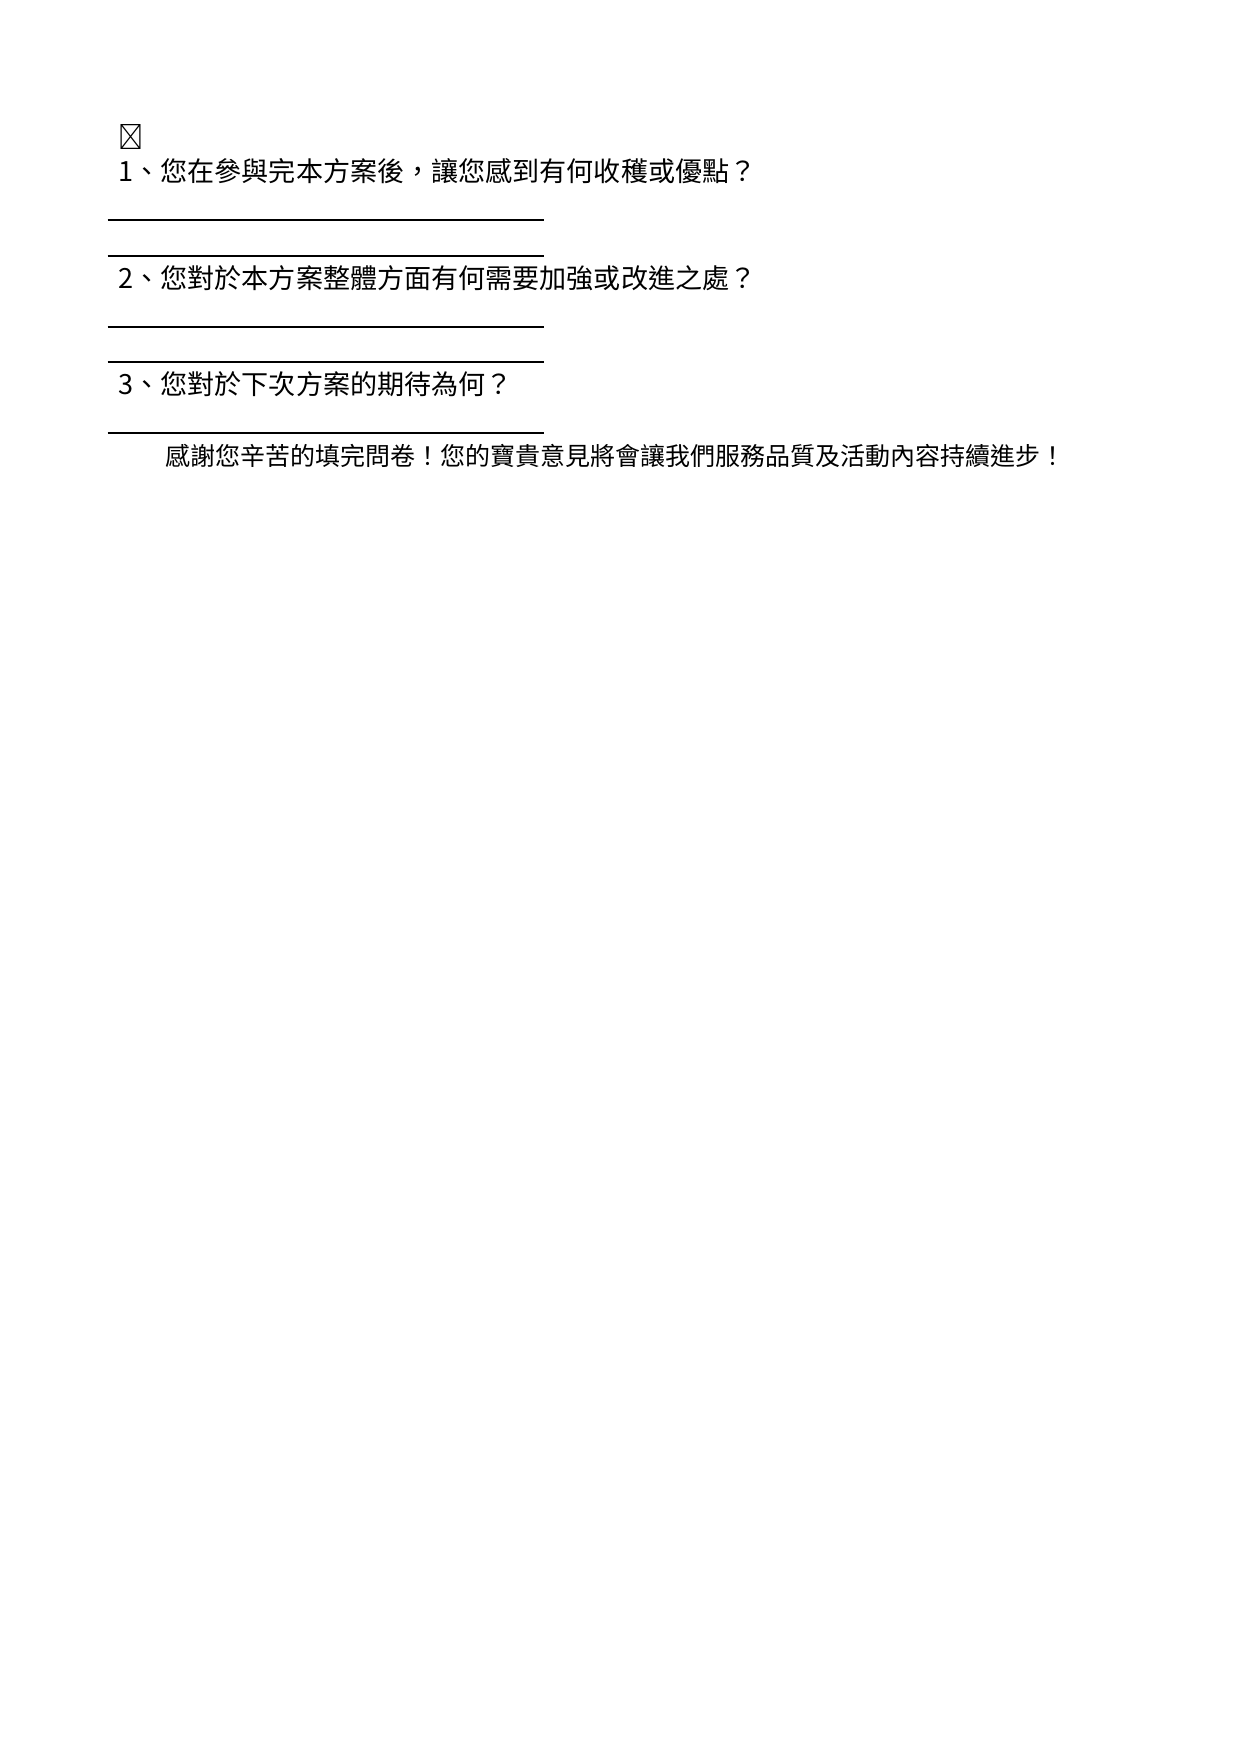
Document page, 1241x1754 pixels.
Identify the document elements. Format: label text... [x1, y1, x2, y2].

list 您對於下次方案的期待為何？ [118, 366, 1122, 401]
list 您對於本方案整體方面有何需要加強或改進之處？ [118, 260, 1122, 295]
text 感謝您辛苦的填完問卷！您的寶貴意見將會讓我們服務品質及活動內容持續進步！ [107, 437, 1122, 472]
text  [118, 118, 1122, 153]
list 您在參與完本方案後，讓您感到有何收穫或優點？ [118, 153, 1122, 189]
